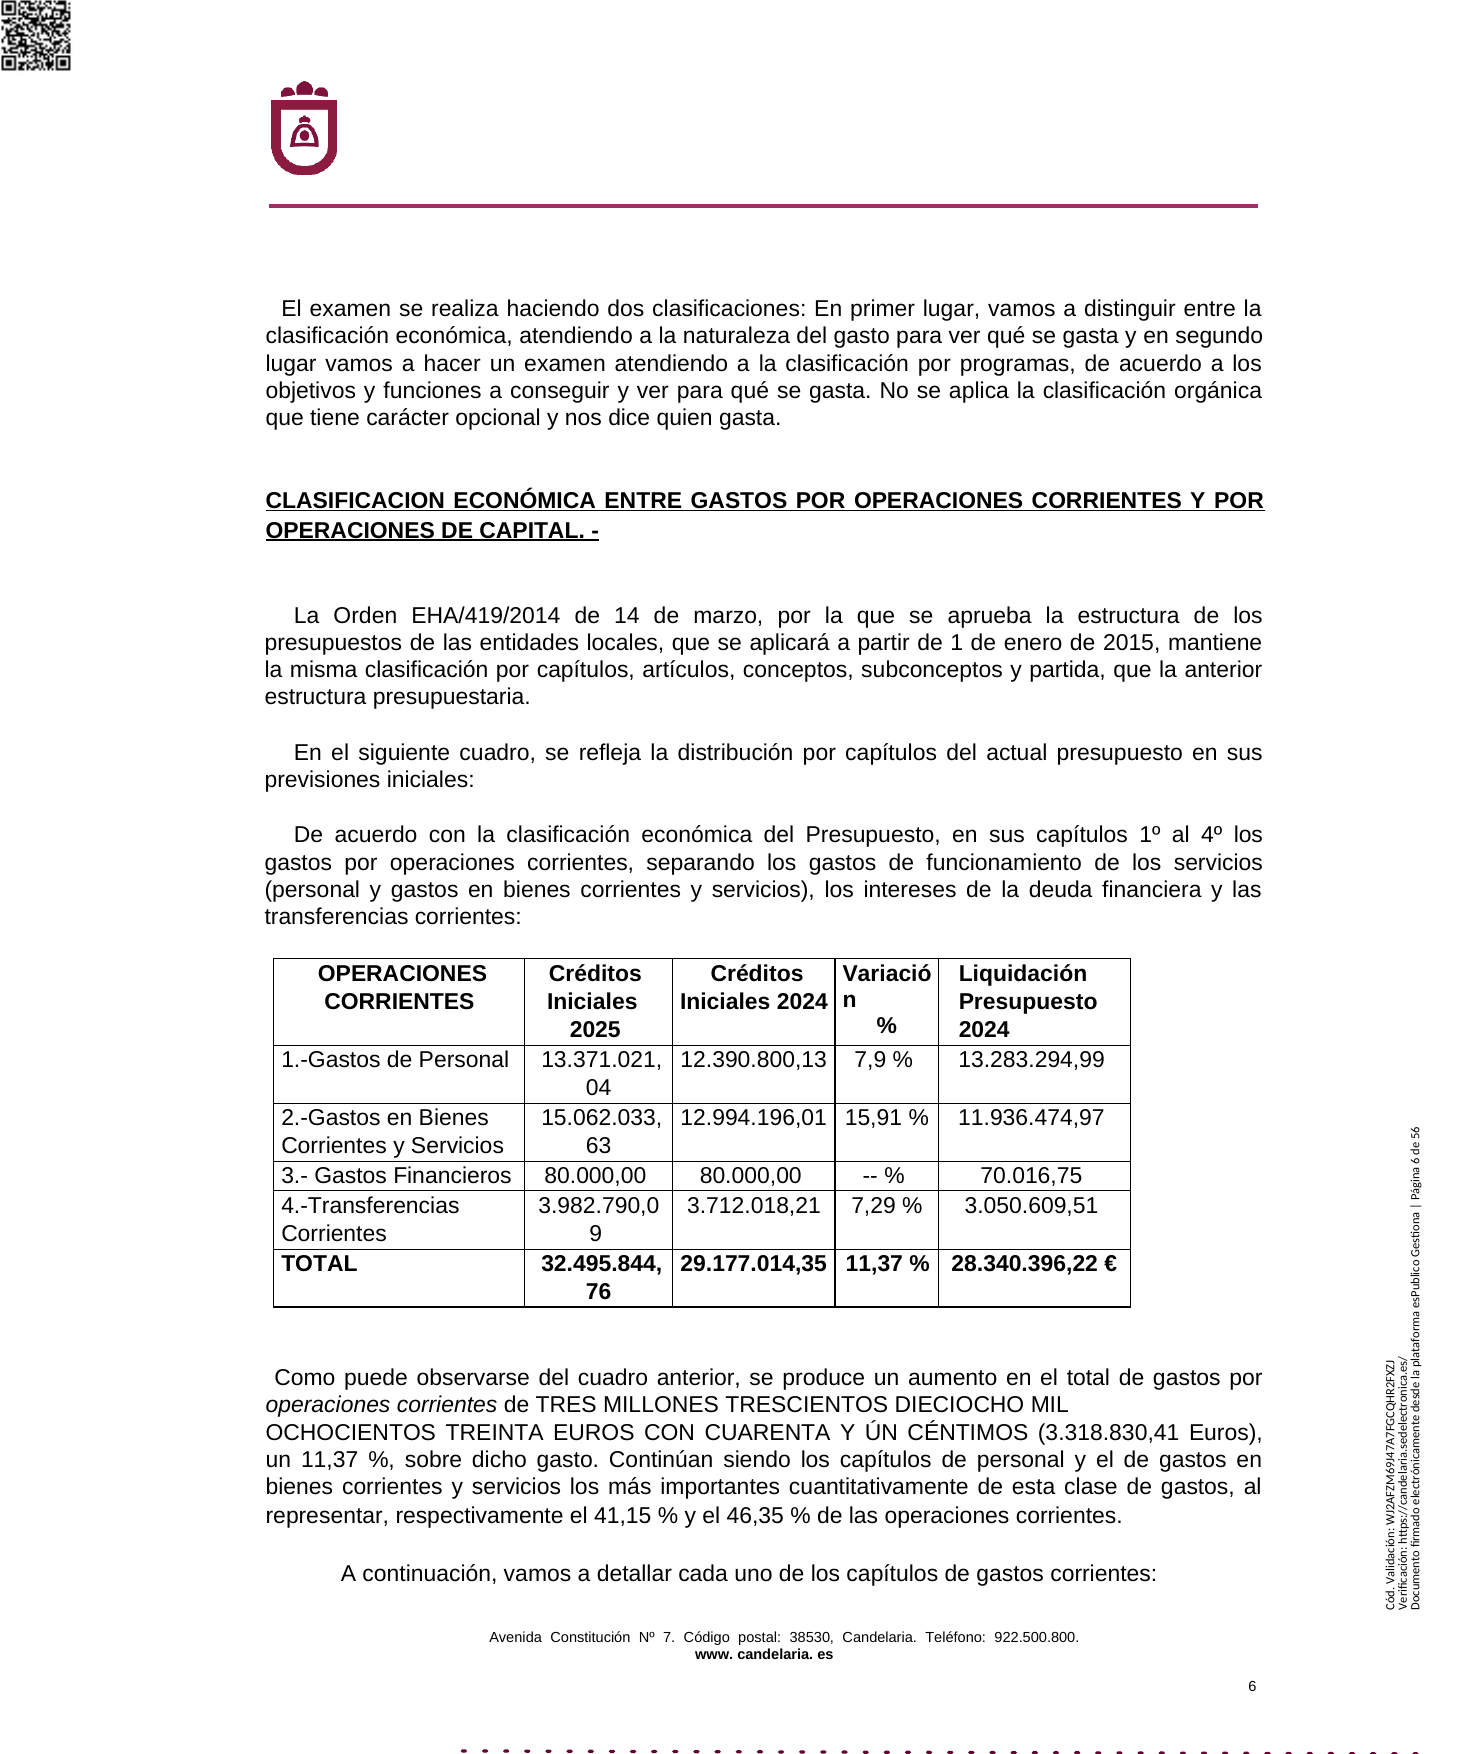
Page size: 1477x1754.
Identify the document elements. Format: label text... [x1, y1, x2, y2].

table_header Créditos Iniciales 2024 [673, 959, 834, 1044]
table_cell 12.390.800,13 [673, 1046, 834, 1102]
table_cell 13.371.021, 04 [525, 1046, 672, 1102]
table_cell 1.-Gastos de Personal [274, 1046, 524, 1102]
table_cell 11.936.474,97 [939, 1104, 1130, 1161]
table_cell -- % [836, 1162, 938, 1190]
table_cell 3.982.790,0 9 [525, 1191, 672, 1248]
subtitle CLASIFICACION ECONÓMICA ENTRE GASTOS POR OPERACIONES CORRIENTES Y POR [265, 487, 1264, 510]
table_cell 32.495.844, 76 [525, 1250, 672, 1306]
text El examen se realiza haciendo dos clasificaciones: En primer lugar, vamos a distinguir entre la clasificación económica, atendiendo a la naturaleza del gasto para ver qué se gasta y en segundo lugar vamos a hacer un examen atendiendo a la clasificación por programas, de acuerdo a los objetivos y funciones a conseguir y ver para qué se gasta. No se aplica la clasificación orgánica que tiene carácter opcional y nos dice quien gasta. [265, 295, 1263, 430]
text A continuación, vamos a detallar cada uno de los capítulos de gastos corrientes: [341, 1558, 1263, 1587]
table_cell 7,29 % [836, 1191, 938, 1248]
table_cell 29.177.014,35 [673, 1250, 834, 1306]
table_cell 11,37 % [836, 1250, 938, 1306]
table_header Créditos Iniciales 2025 [525, 959, 672, 1044]
table_cell TOTAL [274, 1250, 524, 1306]
table_cell 80.000,00 [673, 1162, 834, 1190]
table_cell 13.283.294,99 [939, 1046, 1130, 1102]
table_cell 28.340.396,22 € [939, 1250, 1130, 1306]
table_cell 80.000,00 [525, 1162, 672, 1190]
text OCHOCIENTOS TREINTA EUROS CON CUARENTA Y ÚN CÉNTIMOS (3.318.830,41 Euros), un 11,37 %, sobre dicho gasto. Continúan siendo los capítulos de personal y el de gastos en bienes corrientes y servicios los más importantes cuantitativamente de esta clase de gastos, al representar, respectivamente el 41,15 % y el 46,35 % de las operaciones corrientes. [265, 1418, 1263, 1528]
table_cell 3.- Gastos Financieros [274, 1162, 524, 1190]
table_cell 15.062.033, 63 [525, 1104, 672, 1161]
table_header Variació n % [836, 959, 938, 1044]
table_cell 3.050.609,51 [939, 1191, 1130, 1248]
table_header OPERACIONES CORRIENTES [274, 959, 524, 1044]
table_header Liquidación Presupuesto 2024 [939, 959, 1130, 1044]
table_cell 3.712.018,21 [673, 1191, 834, 1248]
text De acuerdo con la clasificación económica del Presupuesto, en sus capítulos 1º al 4º los gastos por operaciones corrientes, separando los gastos de funcionamiento de los servicios (personal y gastos en bienes corrientes y servicios), los intereses de la deuda financiera y las transferencias corrientes: [264, 821, 1263, 929]
table_cell 70.016,75 [939, 1162, 1130, 1190]
table_cell 4.-Transferencias Corrientes [274, 1191, 524, 1248]
table_cell 2.-Gastos en Bienes Corrientes y Servicios [274, 1104, 524, 1161]
text En el siguiente cuadro, se refleja la distribución por capítulos del actual presupuesto en sus previsiones iniciales: [264, 738, 1263, 792]
table_cell 7,9 % [836, 1046, 938, 1102]
table_cell 12.994.196,01 [673, 1104, 834, 1161]
table_cell 15,91 % [836, 1104, 938, 1161]
subtitle OPERACIONES DE CAPITAL. - [265, 511, 1264, 543]
text Como puede observarse del cuadro anterior, se produce un aumento en el total de gastos por operaciones corrientes de TRES MILLONES TRESCIENTOS DIECIOCHO MIL [265, 1364, 1263, 1417]
text La Orden EHA/419/2014 de 14 de marzo, por la que se aprueba la estructura de los presupuestos de las entidades locales, que se aplicará a partir de 1 de enero de 2015, mantiene la misma clasificación por capítulos, artículos, conceptos, subconceptos y partida, que la anterior estructura presupuestaria. [264, 602, 1263, 709]
